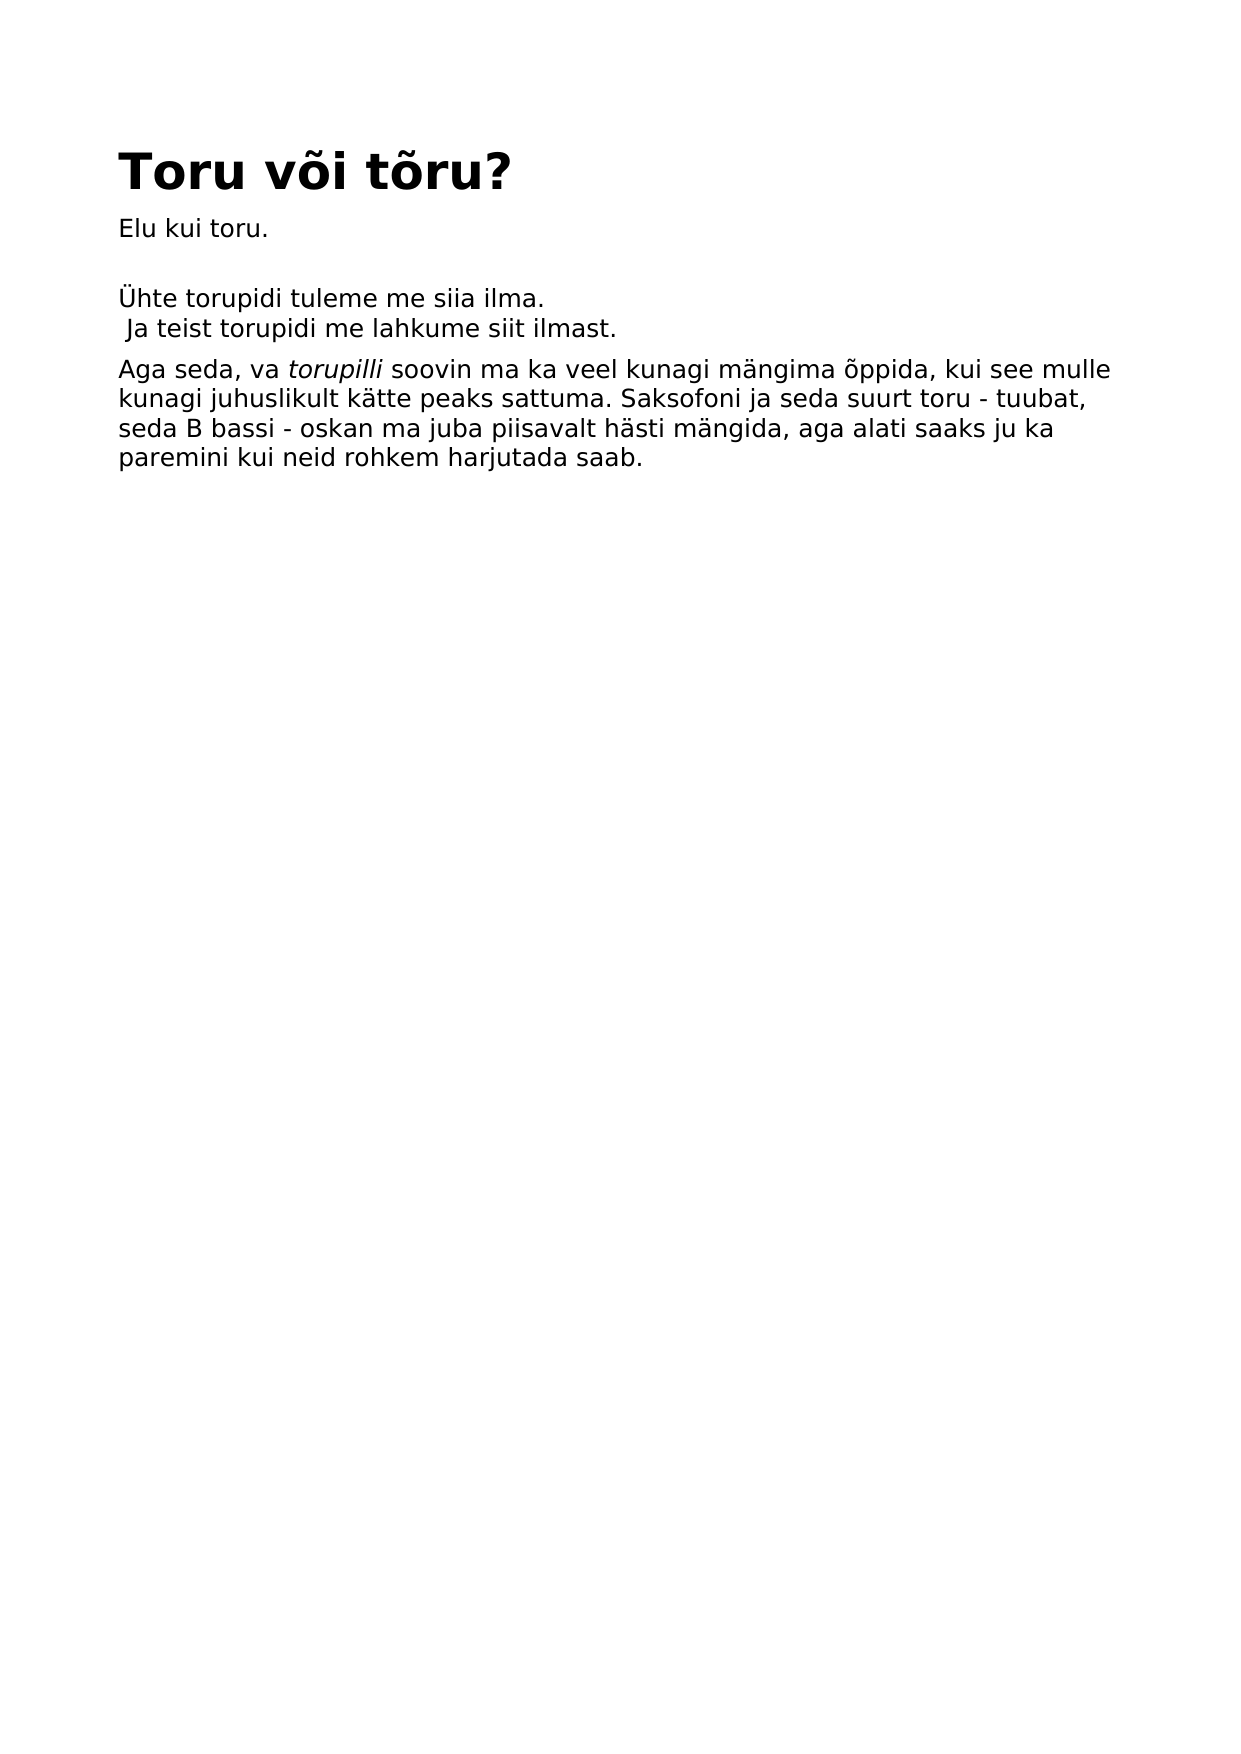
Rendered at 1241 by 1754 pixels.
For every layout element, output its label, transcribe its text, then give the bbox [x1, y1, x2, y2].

text Aga seda, va torupilli soovin ma ka veel kunagi mängima õppida, kui see mulle kunagi juhuslikult kätte peaks sattuma. Saksofoni ja seda suurt toru - tuubat, seda B bassi - oskan ma juba piisavalt hästi mängida, aga alati saaks ju ka paremini kui neid rohkem harjutada saab. [118, 356, 1122, 472]
text Ühte torupidi tuleme me siia ilma. Ja teist torupidi me lahkume siit ilmast. [118, 285, 1122, 343]
subtitle Toru või tõru? [118, 143, 1122, 201]
text Elu kui toru. [118, 214, 1122, 272]
